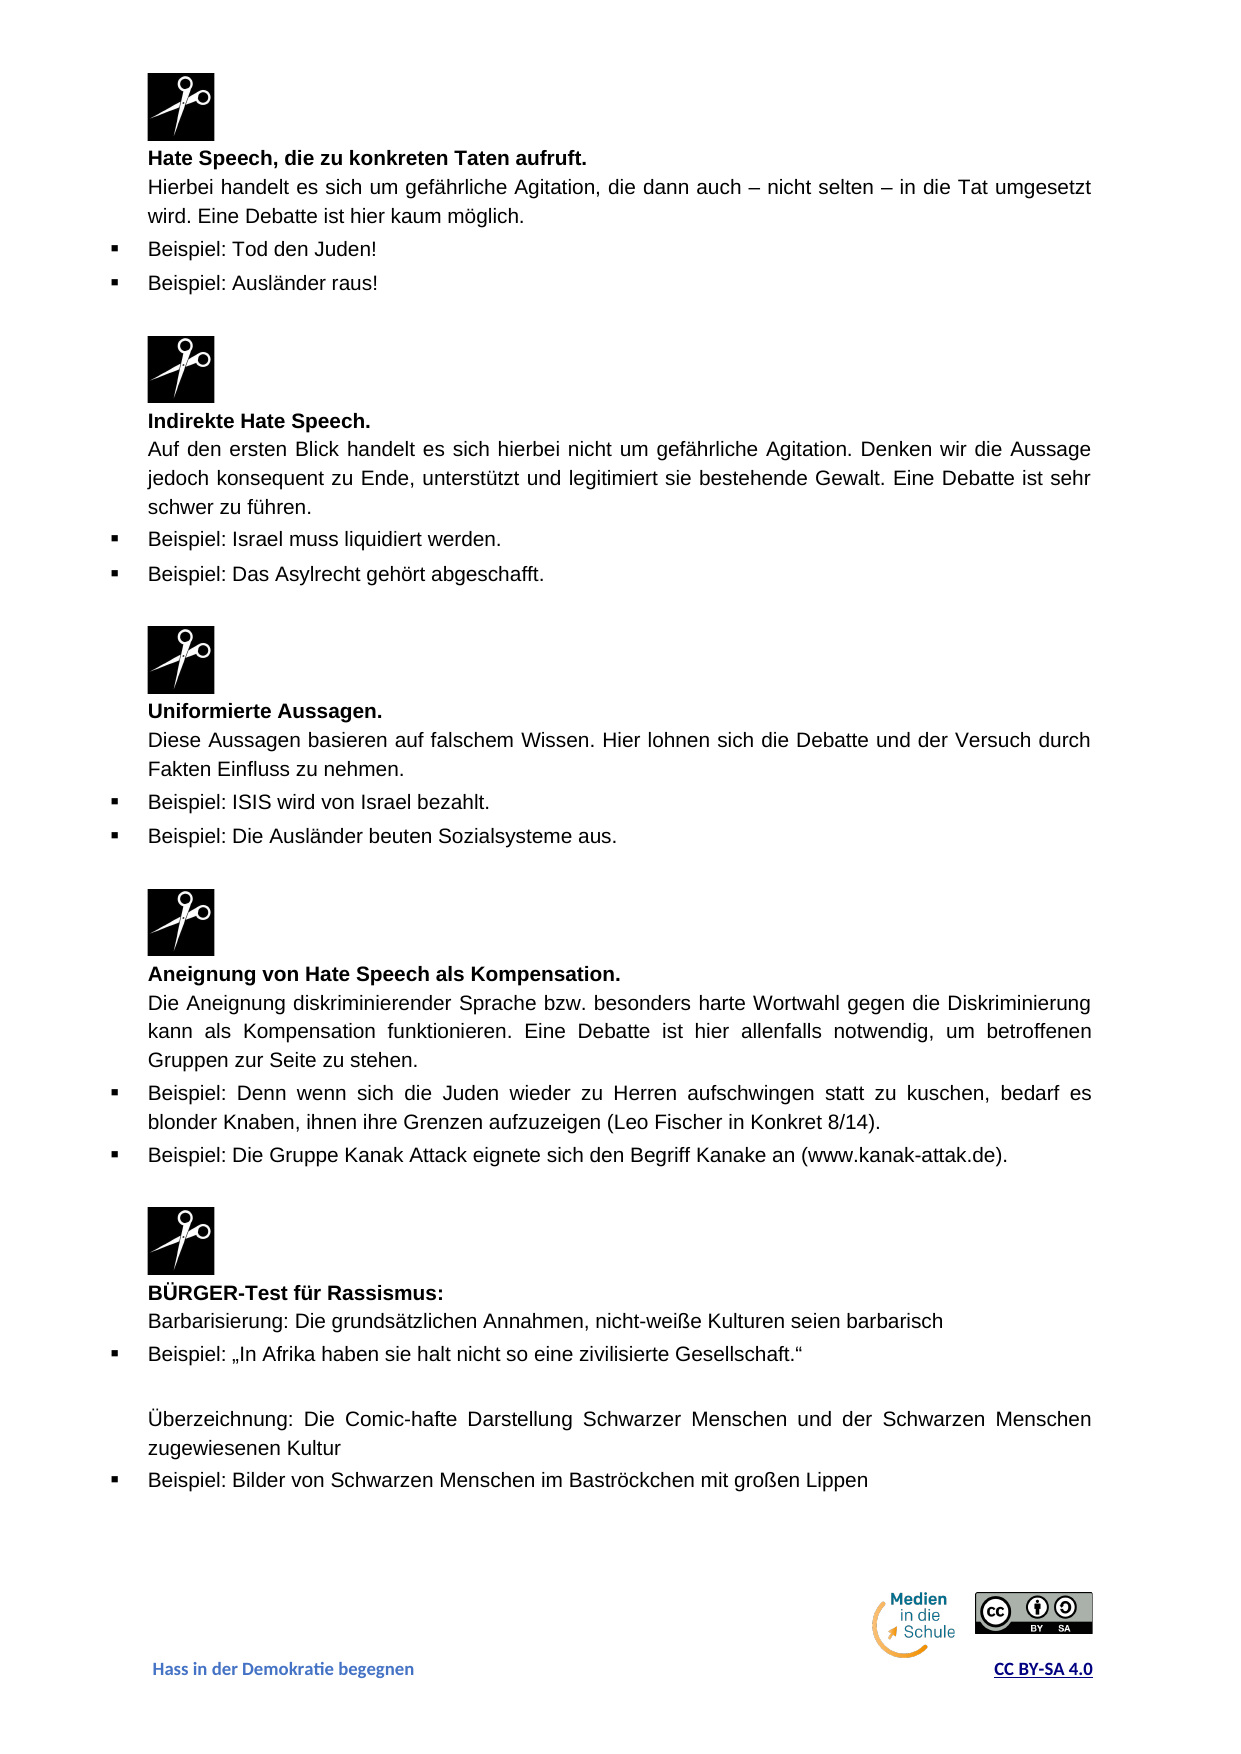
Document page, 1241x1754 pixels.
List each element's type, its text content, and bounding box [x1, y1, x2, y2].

text BÜRGER-Test für Rassismus: [148, 1280, 1093, 1304]
text Die Aneignung diskriminierender Sprache bzw. besonders harte Wortwahl gegen die Diskriminierung kann als Kompensation funktionieren. Eine Debatte ist hier allenfalls notwendig, um betroffenen Gruppen zur Seite zu stehen. [148, 990, 1093, 1072]
text Barbarisierung: Die grundsätzlichen Annahmen, nicht-weiße Kulturen seien barbarisch [148, 1309, 1093, 1333]
list Beispiel: ISIS wird von Israel bezahlt. [110, 786, 1093, 814]
text Überzeichnung: Die Comic-hafte Darstellung Schwarzer Menschen und der Schwarzen Menschen zugewiesenen Kultur [148, 1407, 1093, 1459]
text Indirekte Hate Speech. [148, 408, 1093, 432]
list Beispiel: Denn wenn sich die Juden wieder zu Herren aufschwingen statt zu kuschen, bedarf es blonder Knaben, ihnen ihre Grenzen aufzuzeigen (Leo Fischer in Konkret 8/14). [110, 1077, 1093, 1134]
text Hierbei handelt es sich um gefährliche Agitation, die dann auch – nicht selten – in die Tat umgesetzt wird. Eine Debatte ist hier kaum möglich. [148, 175, 1093, 228]
list Beispiel: Tod den Juden! [110, 232, 1093, 261]
list Beispiel: „In Afrika haben sie halt nicht so eine zivilisierte Gesellschaft.“ [110, 1338, 1093, 1367]
text Auf den ersten Blick handelt es sich hierbei nicht um gefährliche Agitation. Denken wir die Aussage jedoch konsequent zu Ende, unterstützt und legitimiert sie bestehende Gewalt. Eine Debatte ist sehr schwer zu führen. [148, 437, 1093, 519]
list Beispiel: Bilder von Schwarzen Menschen im Baströckchen mit großen Lippen [110, 1464, 1093, 1493]
list Beispiel: Israel muss liquidiert werden. [110, 523, 1093, 552]
list Beispiel: Das Asylrecht gehört abgeschafft. [110, 558, 1093, 587]
list Beispiel: Ausländer raus! [110, 267, 1093, 296]
text Diese Aussagen basieren auf falschem Wissen. Hier lohnen sich die Debatte und der Versuch durch Fakten Einfluss zu nehmen. [148, 728, 1093, 781]
text Hate Speech, die zu konkreten Taten aufruft. [148, 146, 1093, 170]
text Aneignung von Hate Speech als Kompensation. [148, 962, 1093, 986]
list Beispiel: Die Gruppe Kanak Attack eignete sich den Begriff Kanake an (www.kanak-attak.de). [110, 1139, 1093, 1168]
list Beispiel: Die Ausländer beuten Sozialsysteme aus. [110, 820, 1093, 849]
text Uniformierte Aussagen. [148, 699, 1093, 723]
